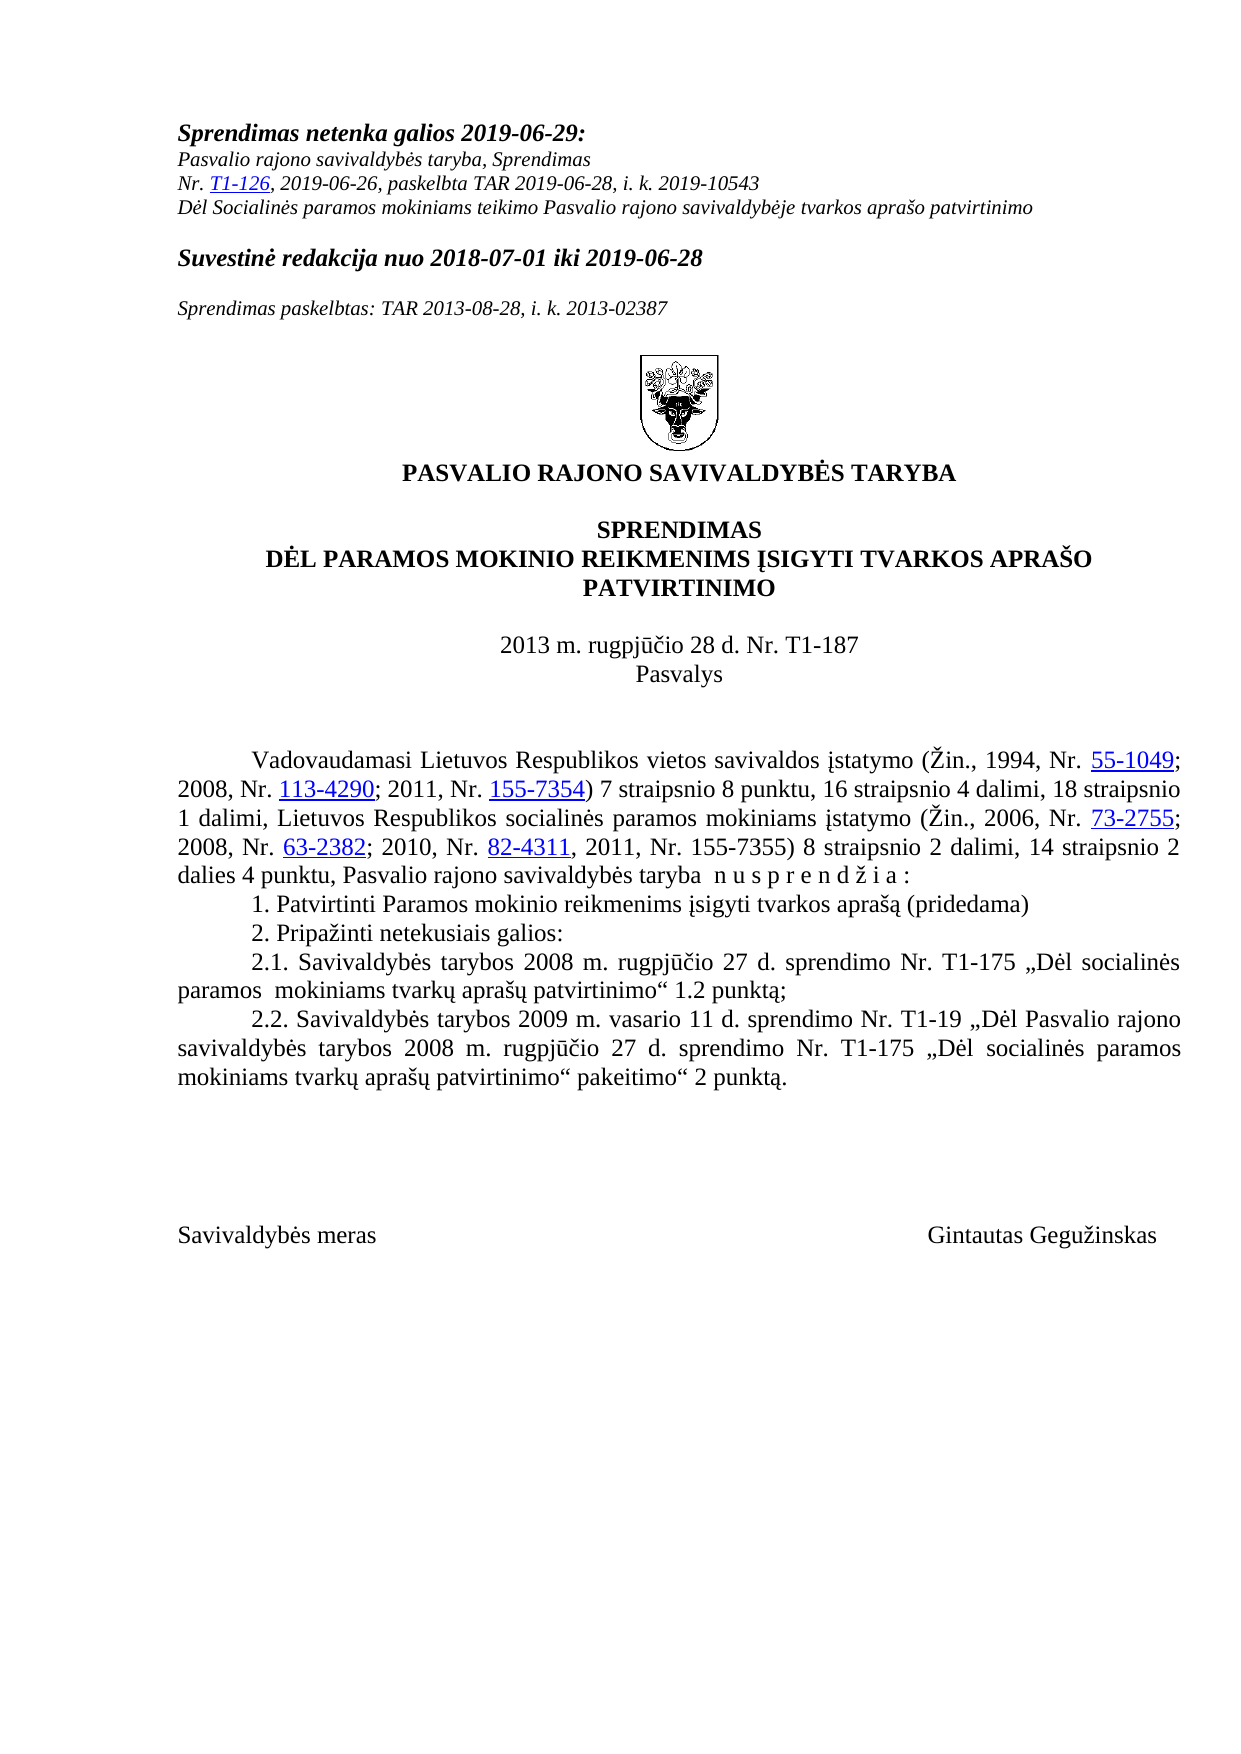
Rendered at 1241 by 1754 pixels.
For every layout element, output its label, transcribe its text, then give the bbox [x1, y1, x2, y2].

text 2. Pripažinti netekusiais galios: [177, 918, 1181, 947]
text Pasvalio rajono savivaldybės taryba, Sprendimas [177, 147, 1181, 171]
text Suvestinė redakcija nuo 2018-07-01 iki 2019-06-28 [177, 243, 1181, 272]
text Nr. T1-126, 2019-06-26, paskelbta TAR 2019-06-28, i. k. 2019-10543 [177, 171, 1181, 195]
text Vadovaudamasi Lietuvos Respublikos vietos savivaldos įstatymo (Žin., 1994, Nr. 55-1049; 2008, Nr. 113-4290; 2011, Nr. 155-7354) 7 straipsnio 8 punktu, 16 straipsnio 4 dalimi, 18 straipsnio 1 dalimi, Lietuvos Respublikos socialinės paramos mokiniams įstatymo (Žin., 2006, Nr. 73-2755; 2008, Nr. 63-2382; 2010, Nr. 82-4311, 2011, Nr. 155-7355) 8 straipsnio 2 dalimi, 14 straipsnio 2 dalies 4 punktu, Pasvalio rajono savivaldybės taryba nusprendžia: [177, 745, 1181, 889]
text Sprendimas netenka galios 2019-06-29: [177, 118, 1181, 147]
text Pasvalys [177, 659, 1181, 688]
text sprendimas [177, 515, 1181, 544]
text Dėl PARAMOS MOKINIO REIKMENIMS ĮSIGYTI TVARKOS APRAŠO PATVIRTINIMO [177, 544, 1181, 602]
text Savivaldybės meras Gintautas Gegužinskas [177, 1220, 1181, 1248]
text Pasvalio rajono savivaldybės taryba [177, 458, 1181, 487]
text 2.1. Savivaldybės tarybos 2008 m. rugpjūčio 27 d. sprendimo Nr. T1-175 „Dėl socialinės paramos mokiniams tvarkų aprašų patvirtinimo“ 1.2 punktą; [177, 947, 1181, 1004]
text Dėl Socialinės paramos mokiniams teikimo Pasvalio rajono savivaldybėje tvarkos aprašo patvirtinimo [177, 195, 1181, 219]
text 2013 m. rugpjūčio 28 d. Nr. T1-187 [177, 630, 1181, 659]
text 1. Patvirtinti Paramos mokinio reikmenims įsigyti tvarkos aprašą (pridedama) [177, 889, 1181, 918]
text Sprendimas paskelbtas: TAR 2013-08-28, i. k. 2013-02387 [177, 296, 1181, 320]
text 2.2. Savivaldybės tarybos 2009 m. vasario 11 d. sprendimo Nr. T1-19 „Dėl Pasvalio rajono savivaldybės tarybos 2008 m. rugpjūčio 27 d. sprendimo Nr. T1-175 „Dėl socialinės paramos mokiniams tvarkų aprašų patvirtinimo“ pakeitimo“ 2 punktą. [177, 1004, 1181, 1090]
